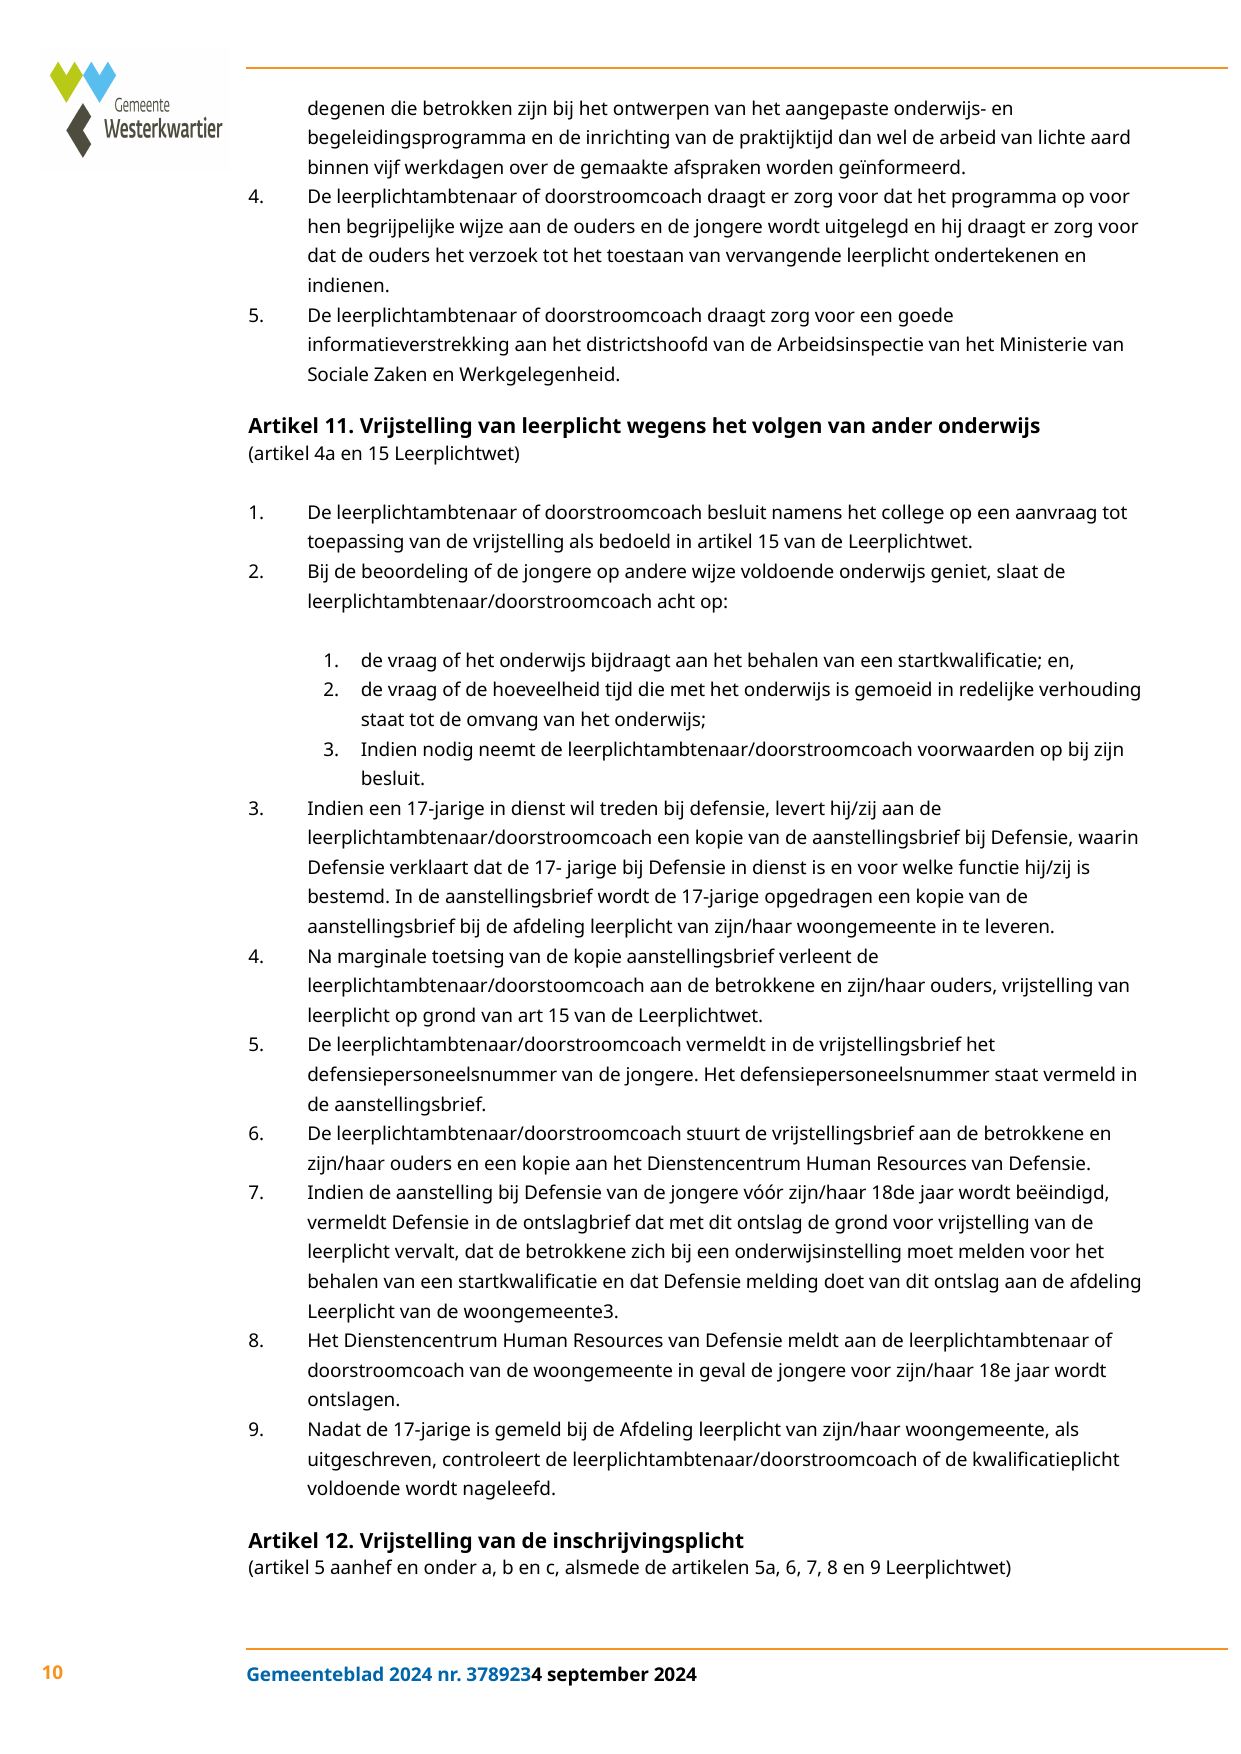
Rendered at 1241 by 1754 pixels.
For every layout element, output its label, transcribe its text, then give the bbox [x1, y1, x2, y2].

list De leerplichtambtenaar of doorstroomcoach draagt zorg voor een goede informatieverstrekking aan het districtshoofd van de Arbeidsinspectie van het Ministerie van Sociale Zaken en Werkgelegenheid. [248, 302, 1152, 387]
text Artikel 12. Vrijstelling van de inschrijvingsplicht [248, 1526, 1152, 1554]
list De leerplichtambtenaar/doorstroomcoach stuurt de vrijstellingsbrief aan de betrokkene en zijn/haar ouders en een kopie aan het Dienstencentrum Human Resources van Defensie. [248, 1120, 1152, 1176]
list de vraag of de hoeveelheid tijd die met het onderwijs is gemoeid in redelijke verhouding staat tot de omvang van het onderwijs; [323, 677, 1152, 732]
list Het Dienstencentrum Human Resources van Defensie meldt aan de leerplichtambtenaar of doorstroomcoach van de woongemeente in geval de jongere voor zijn/haar 18e jaar wordt ontslagen. [248, 1327, 1152, 1412]
list Indien de aanstelling bij Defensie van de jongere vóór zijn/haar 18de jaar wordt beëindigd, vermeldt Defensie in de ontslagbrief dat met dit ontslag de grond voor vrijstelling van de leerplicht vervalt, dat de betrokkene zich bij een onderwijsinstelling moet melden voor het behalen van een startkwalificatie en dat Defensie melding doet van dit ontslag aan de afdeling Leerplicht van de woongemeente3. [248, 1179, 1152, 1323]
list De leerplichtambtenaar of doorstroomcoach besluit namens het college op een aanvraag tot toepassing van de vrijstelling als bedoeld in artikel 15 van de Leerplichtwet. [248, 499, 1152, 554]
text (artikel 5 aanhef en onder a, b en c, alsmede de artikelen 5a, 6, 7, 8 en 9 Leerplichtwet) [248, 1554, 1152, 1580]
list Nadat de 17-jarige is gemeld bij de Afdeling leerplicht van zijn/haar woongemeente, als uitgeschreven, controleert de leerplichtambtenaar/doorstroomcoach of de kwalificatieplicht voldoende wordt nageleefd. [248, 1416, 1152, 1501]
text (artikel 4a en 15 Leerplichtwet) [248, 440, 1152, 466]
list de vraag of het onderwijs bijdraagt aan het behalen van een startkwalificatie; en, [323, 647, 1152, 673]
picture [41, 47, 231, 172]
text Artikel 11. Vrijstelling van leerplicht wegens het volgen van ander onderwijs [248, 411, 1152, 440]
list De leerplichtambtenaar/doorstroomcoach vermeldt in de vrijstellingsbrief het defensiepersoneelsnummer van de jongere. Het defensiepersoneelsnummer staat vermeld in de aanstellingsbrief. [248, 1032, 1152, 1116]
list Na marginale toetsing van de kopie aanstellingsbrief verleent de leerplichtambtenaar/doorstoomcoach aan de betrokkene en zijn/haar ouders, vrijstelling van leerplicht op grond van art 15 van de Leerplichtwet. [248, 943, 1152, 1028]
list Indien nodig neemt de leerplichtambtenaar/doorstroomcoach voorwaarden op bij zijn besluit. [323, 736, 1152, 791]
list Indien een 17-jarige in dienst wil treden bij defensie, levert hij/zij aan de leerplichtambtenaar/doorstroomcoach een kopie van de aanstellingsbrief bij Defensie, waarin Defensie verklaart dat de 17- jarige bij Defensie in dienst is en voor welke functie hij/zij is bestemd. In de aanstellingsbrief wordt de 17-jarige opgedragen een kopie van de aanstellingsbrief bij de afdeling leerplicht van zijn/haar woongemeente in te leveren. [248, 795, 1152, 939]
list De leerplichtambtenaar of doorstroomcoach draagt er zorg voor dat het programma op voor hen begrijpelijke wijze aan de ouders en de jongere wordt uitgelegd en hij draagt er zorg voor dat de ouders het verzoek tot het toestaan van vervangende leerplicht ondertekenen en indienen. [248, 183, 1152, 298]
list degenen die betrokken zijn bij het ontwerpen van het aangepaste onderwijs- en begeleidingsprogramma en de inrichting van de praktijktijd dan wel de arbeid van lichte aard binnen vijf werkdagen over de gemaakte afspraken worden geïnformeerd. [248, 95, 1152, 180]
list Bij de beoordeling of de jongere op andere wijze voldoende onderwijs geniet, slaat de leerplichtambtenaar/doorstroomcoach acht op: [248, 558, 1152, 613]
